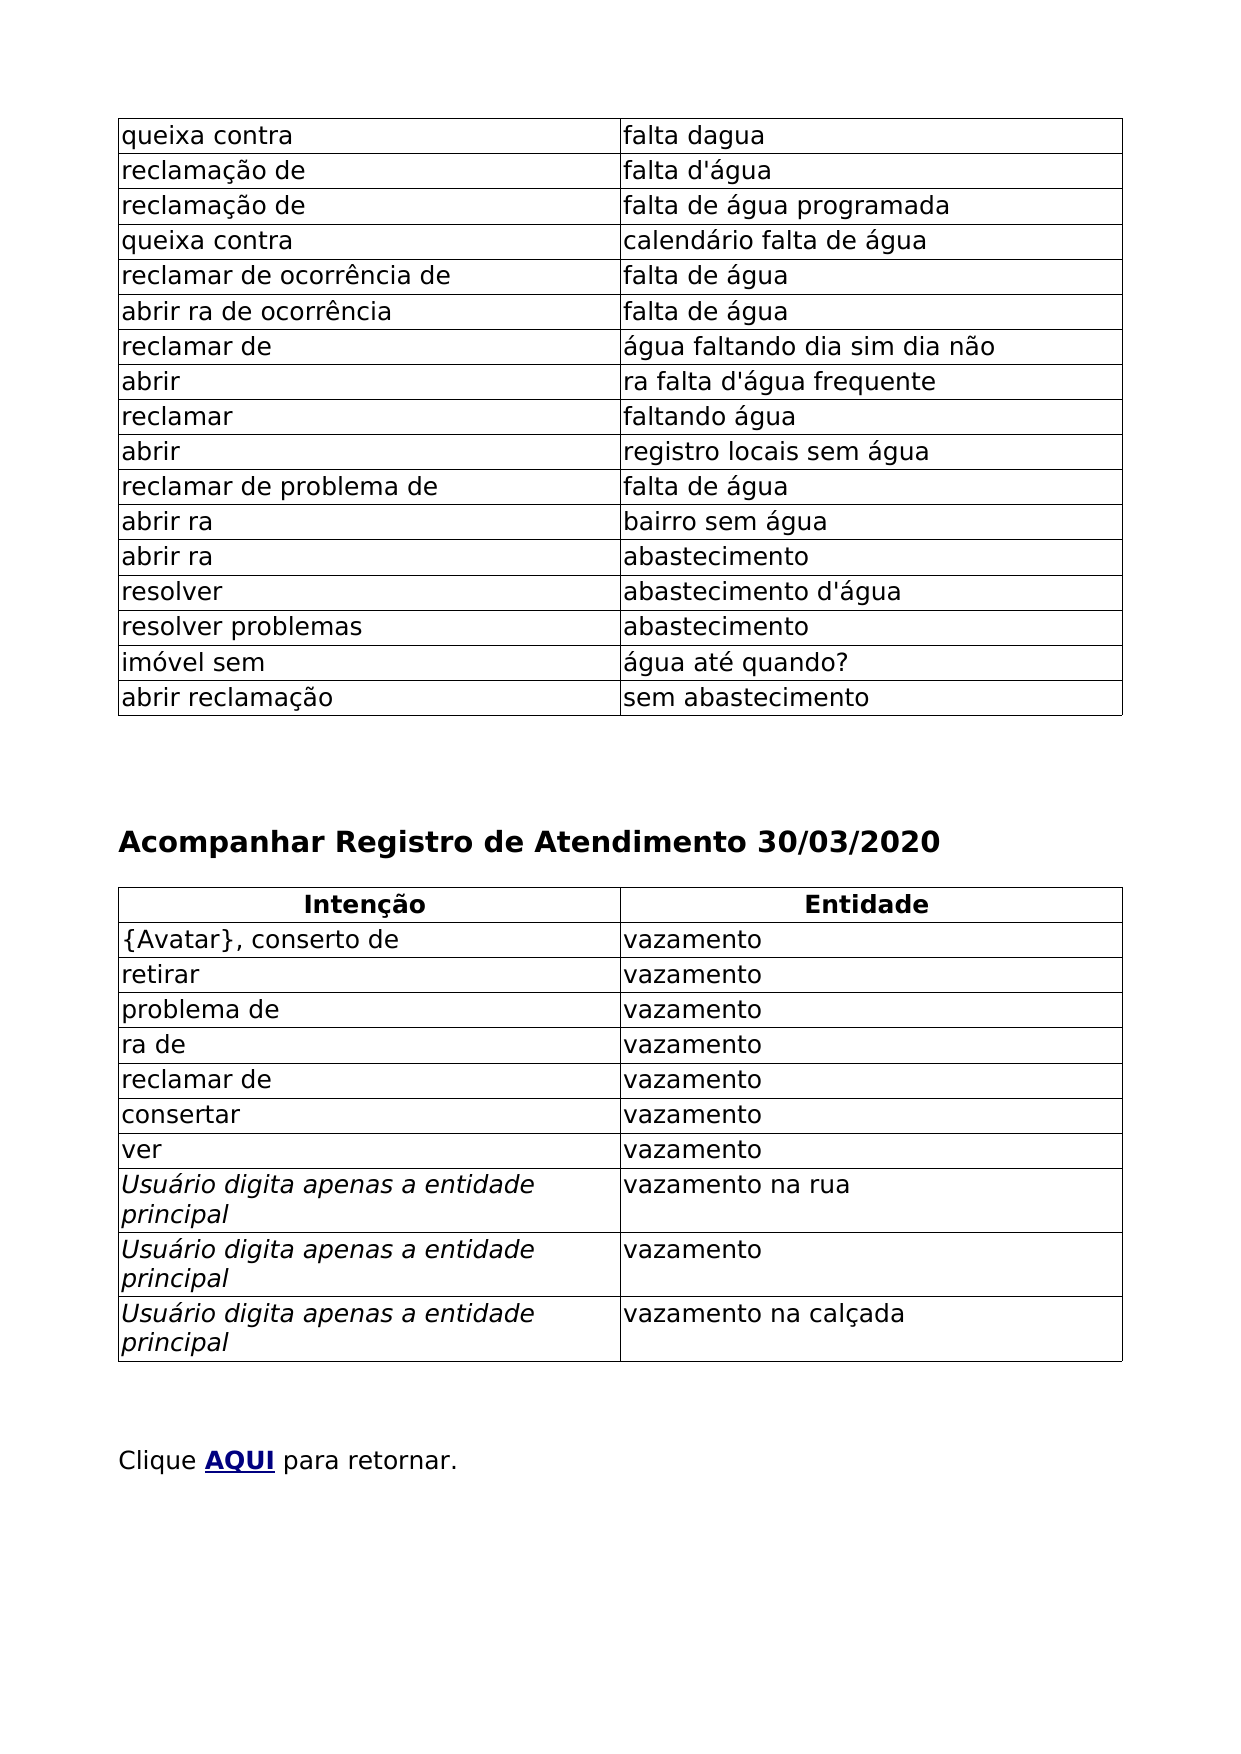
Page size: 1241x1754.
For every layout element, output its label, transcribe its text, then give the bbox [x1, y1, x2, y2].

table_cell vazamento [621, 1028, 1122, 1062]
table_cell vazamento [621, 1233, 1122, 1296]
table_cell falta dagua [621, 119, 1122, 153]
table_cell reclamação de [119, 189, 620, 223]
table_cell reclamar de problema de [119, 470, 620, 504]
table_cell abastecimento [621, 611, 1122, 645]
table_cell falta de água [621, 260, 1122, 294]
table_cell bairro sem água [621, 505, 1122, 539]
subtitle Acompanhar Registro de Atendimento 30/03/2020 [118, 826, 1122, 859]
table_cell reclamar de ocorrência de [119, 260, 620, 294]
table_cell vazamento [621, 1134, 1122, 1168]
table_cell Usuário digita apenas a entidade principal [119, 1169, 620, 1232]
table_cell resolver [119, 576, 620, 609]
table_cell reclamar de [119, 1064, 620, 1097]
table_cell água até quando? [621, 646, 1122, 680]
table_cell problema de [119, 993, 620, 1027]
table_header Entidade [621, 888, 1122, 922]
table_cell abrir reclamação [119, 681, 620, 715]
table_cell falta de água [621, 295, 1122, 329]
table_cell retirar [119, 958, 620, 992]
table_cell água faltando dia sim dia não [621, 330, 1122, 364]
table_cell abrir ra [119, 505, 620, 539]
table_cell abastecimento [621, 540, 1122, 574]
text Clique AQUI para retornar. [118, 1446, 1122, 1475]
table_cell abrir [119, 365, 620, 399]
table_cell abastecimento d'água [621, 576, 1122, 609]
table_cell reclamação de [119, 154, 620, 188]
table_cell resolver problemas [119, 611, 620, 645]
table_cell ver [119, 1134, 620, 1168]
table_cell vazamento [621, 993, 1122, 1027]
table_cell vazamento [621, 1099, 1122, 1133]
table_cell Usuário digita apenas a entidade principal [119, 1297, 620, 1361]
table_cell reclamar de [119, 330, 620, 364]
table_header Intenção [119, 888, 620, 922]
table_cell consertar [119, 1099, 620, 1133]
table_cell ra falta d'água frequente [621, 365, 1122, 399]
table_cell vazamento na calçada [621, 1297, 1122, 1361]
table_cell queixa contra [119, 119, 620, 153]
table_cell falta de água [621, 470, 1122, 504]
table_cell sem abastecimento [621, 681, 1122, 715]
table_cell registro locais sem água [621, 435, 1122, 469]
table_cell vazamento na rua [621, 1169, 1122, 1232]
table_cell abrir [119, 435, 620, 469]
table_cell vazamento [621, 1064, 1122, 1097]
table_cell vazamento [621, 958, 1122, 992]
table_cell falta d'água [621, 154, 1122, 188]
table_cell falta de água programada [621, 189, 1122, 223]
table_cell vazamento [621, 923, 1122, 957]
table_cell imóvel sem [119, 646, 620, 680]
table_cell {Avatar}, conserto de [119, 923, 620, 957]
table_cell abrir ra de ocorrência [119, 295, 620, 329]
table_cell ra de [119, 1028, 620, 1062]
table_cell Usuário digita apenas a entidade principal [119, 1233, 620, 1296]
table_cell abrir ra [119, 540, 620, 574]
table_cell calendário falta de água [621, 225, 1122, 258]
table_cell queixa contra [119, 225, 620, 258]
table_cell reclamar [119, 400, 620, 434]
table_cell faltando água [621, 400, 1122, 434]
